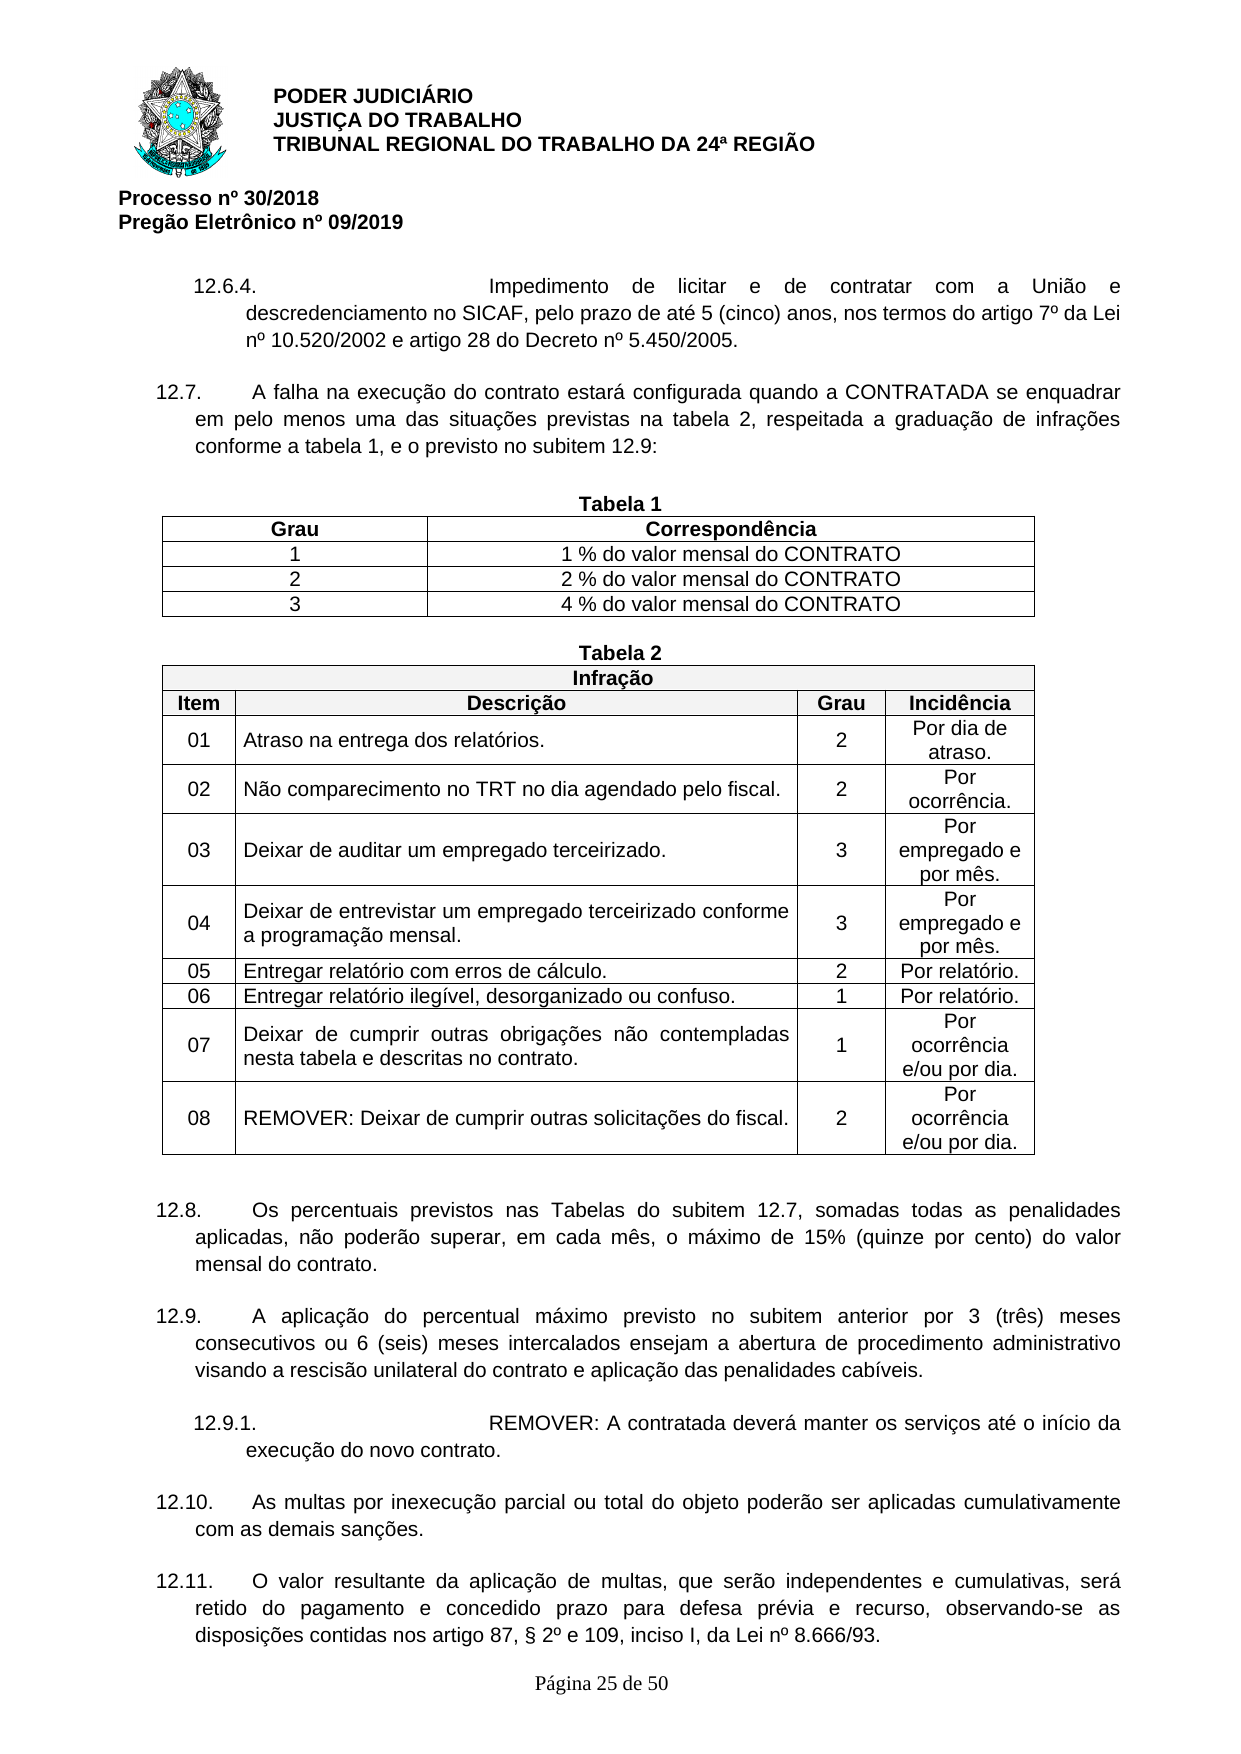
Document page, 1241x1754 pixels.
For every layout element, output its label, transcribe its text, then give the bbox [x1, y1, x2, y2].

table_header Grau [163, 517, 427, 541]
table_cell Por ocorrência e/ou por dia. [886, 1082, 1034, 1154]
table_cell Grau [798, 691, 885, 714]
table_header Infração [163, 666, 1034, 689]
table_cell Por ocorrência. [886, 765, 1034, 812]
table_cell Entregar relatório com erros de cálculo. [236, 959, 797, 983]
text Tabela 2 [118, 641, 1122, 664]
table_cell Por empregado e por mês. [886, 814, 1034, 885]
table_header Correspondência [428, 517, 1034, 541]
table_cell 1 [163, 542, 427, 566]
table_cell Deixar de auditar um empregado terceirizado. [236, 814, 797, 885]
table_cell Incidência [886, 691, 1034, 714]
table_cell REMOVER: Deixar de cumprir outras solicitações do fiscal. [236, 1082, 797, 1154]
table_cell 04 [163, 886, 235, 958]
table_cell 07 [163, 1009, 235, 1081]
list Impedimento de licitar e de contratar com a União e descredenciamento no SICAF, pelo prazo de até 5 (cinco) anos, nos termos do artigo 7º da Lei nº 10.520/2002 e artigo 28 do Decreto nº 5.450/2005. [193, 272, 1122, 353]
table_cell 05 [163, 959, 235, 983]
table_cell 2 [798, 1082, 885, 1154]
list A aplicação do percentual máximo previsto no subitem anterior por 3 (três) meses consecutivos ou 6 (seis) meses intercalados ensejam a abertura de procedimento administrativo visando a rescisão unilateral do contrato e aplicação das penalidades cabíveis. [156, 1302, 1122, 1383]
table_cell Por relatório. [886, 959, 1034, 983]
picture [133, 66, 228, 178]
table_cell 08 [163, 1082, 235, 1154]
table_cell 2 [163, 567, 427, 591]
list O valor resultante da aplicação de multas, que serão independentes e cumulativas, será retido do pagamento e concedido prazo para defesa prévia e recurso, observando-se as disposições contidas nos artigo 87, § 2º e 109, inciso I, da Lei nº 8.666/93. [156, 1567, 1122, 1648]
table_cell Descrição [236, 691, 797, 714]
table_cell 01 [163, 716, 235, 763]
table_cell 1 [798, 1009, 885, 1081]
table_cell 3 [798, 814, 885, 885]
table_cell Entregar relatório ilegível, desorganizado ou confuso. [236, 984, 797, 1008]
table_cell Por empregado e por mês. [886, 886, 1034, 958]
table_cell Não comparecimento no TRT no dia agendado pelo fiscal. [236, 765, 797, 812]
table_cell 02 [163, 765, 235, 812]
table_cell 3 [798, 886, 885, 958]
table_cell 4 % do valor mensal do CONTRATO [428, 592, 1034, 616]
list A falha na execução do contrato estará configurada quando a CONTRATADA se enquadrar em pelo menos uma das situações previstas na tabela 2, respeitada a graduação de infrações conforme a tabela 1, e o previsto no subitem 12.9: [156, 378, 1122, 459]
table_cell Deixar de cumprir outras obrigações não contempladas nesta tabela e descritas no contrato. [236, 1009, 797, 1081]
table_cell Item [163, 691, 235, 714]
table_cell 2 [798, 959, 885, 983]
table_cell 1 [798, 984, 885, 1008]
list REMOVER: A contratada deverá manter os serviços até o início da execução do novo contrato. [193, 1408, 1122, 1462]
table_cell Por ocorrência e/ou por dia. [886, 1009, 1034, 1081]
table_cell 1 % do valor mensal do CONTRATO [428, 542, 1034, 566]
table_cell 2 % do valor mensal do CONTRATO [428, 567, 1034, 591]
table_cell 2 [798, 716, 885, 763]
table_cell Por dia de atraso. [886, 716, 1034, 763]
list As multas por inexecução parcial ou total do objeto poderão ser aplicadas cumulativamente com as demais sanções. [156, 1487, 1122, 1542]
table_cell 06 [163, 984, 235, 1008]
table_cell Por relatório. [886, 984, 1034, 1008]
table_cell Atraso na entrega dos relatórios. [236, 716, 797, 763]
text Tabela 1 [118, 492, 1122, 516]
list Os percentuais previstos nas Tabelas do subitem 12.7, somadas todas as penalidades aplicadas, não poderão superar, em cada mês, o máximo de 15% (quinze por cento) do valor mensal do contrato. [156, 1196, 1122, 1277]
table_cell 03 [163, 814, 235, 885]
table_cell 3 [163, 592, 427, 616]
table_cell Deixar de entrevistar um empregado terceirizado conforme a programação mensal. [236, 886, 797, 958]
table_cell 2 [798, 765, 885, 812]
